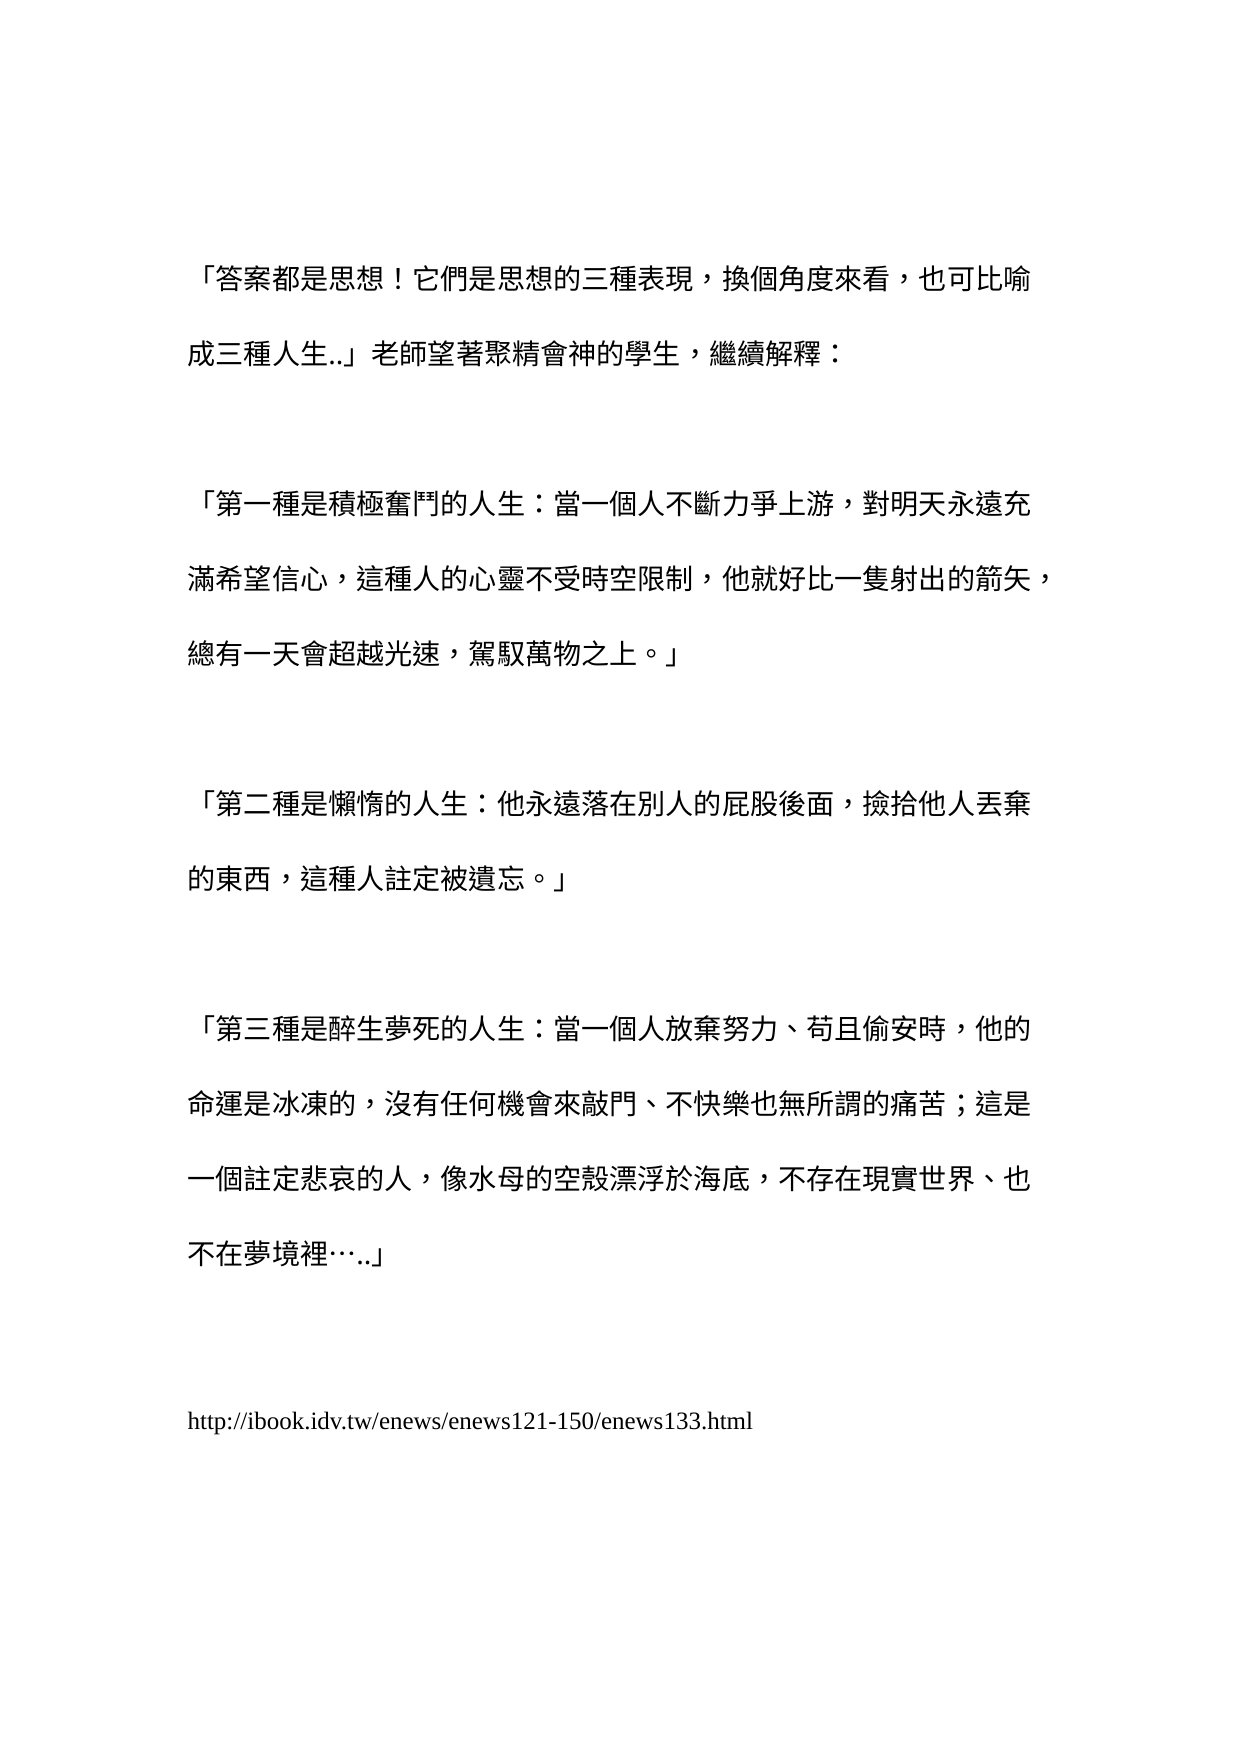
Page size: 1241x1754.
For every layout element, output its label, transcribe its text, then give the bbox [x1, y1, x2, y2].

text http://ibook.idv.tw/enews/enews121-150/enews133.html [187, 1402, 1053, 1439]
text 有一位老師有一天帶學生坐船，當船行到湖中央時，他問學生：「有一種東西，跑得比光速還快，瞬間能穿越銀河系，到達遙遠的地方…這是什麼？」 學生爭著回答：「我知道、我知道，是思想！」 老師滿意點點頭：「那麼，有另外一種東西，跑得比烏龜慢，當春花怒放時，它還停留在冬天；當頭髮雪白時，它仍然是個小孩子的模樣，那又是什麼？」 學生一臉困惑，猜不出來…. 「還有，不前進也不後退、沒出生也死亡，始終漂浮在一個定點；誰能告訴我，這又是什麼？」 學生傻了眼，面面相覷….. 「答案都是思想！它們是思想的三種表現，換個角度來看，也可比喻成三種人生..」老師望著聚精會神的學生，繼續解釋： 「第一種是積極奮鬥的人生：當一個人不斷力爭上游，對明天永遠充滿希望信心，這種人的心靈不受時空限制，他就好比一隻射出的箭矢，總有一天會超越光速，駕馭萬物之上。」 「第二種是懶惰的人生：他永遠落在別人的屁股後面，撿拾他人丟棄的東西，這種人註定被遺忘。」 「第三種是醉生夢死的人生：當一個人放棄努力、苟且偷安時，他的命運是冰凍的，沒有任何機會來敲門、不快樂也無所謂的痛苦；這是一個註定悲哀的人，像水母的空殼漂浮於海底，不存在現實世界、也不在夢境裡…..」 [187, 164, 1053, 1289]
